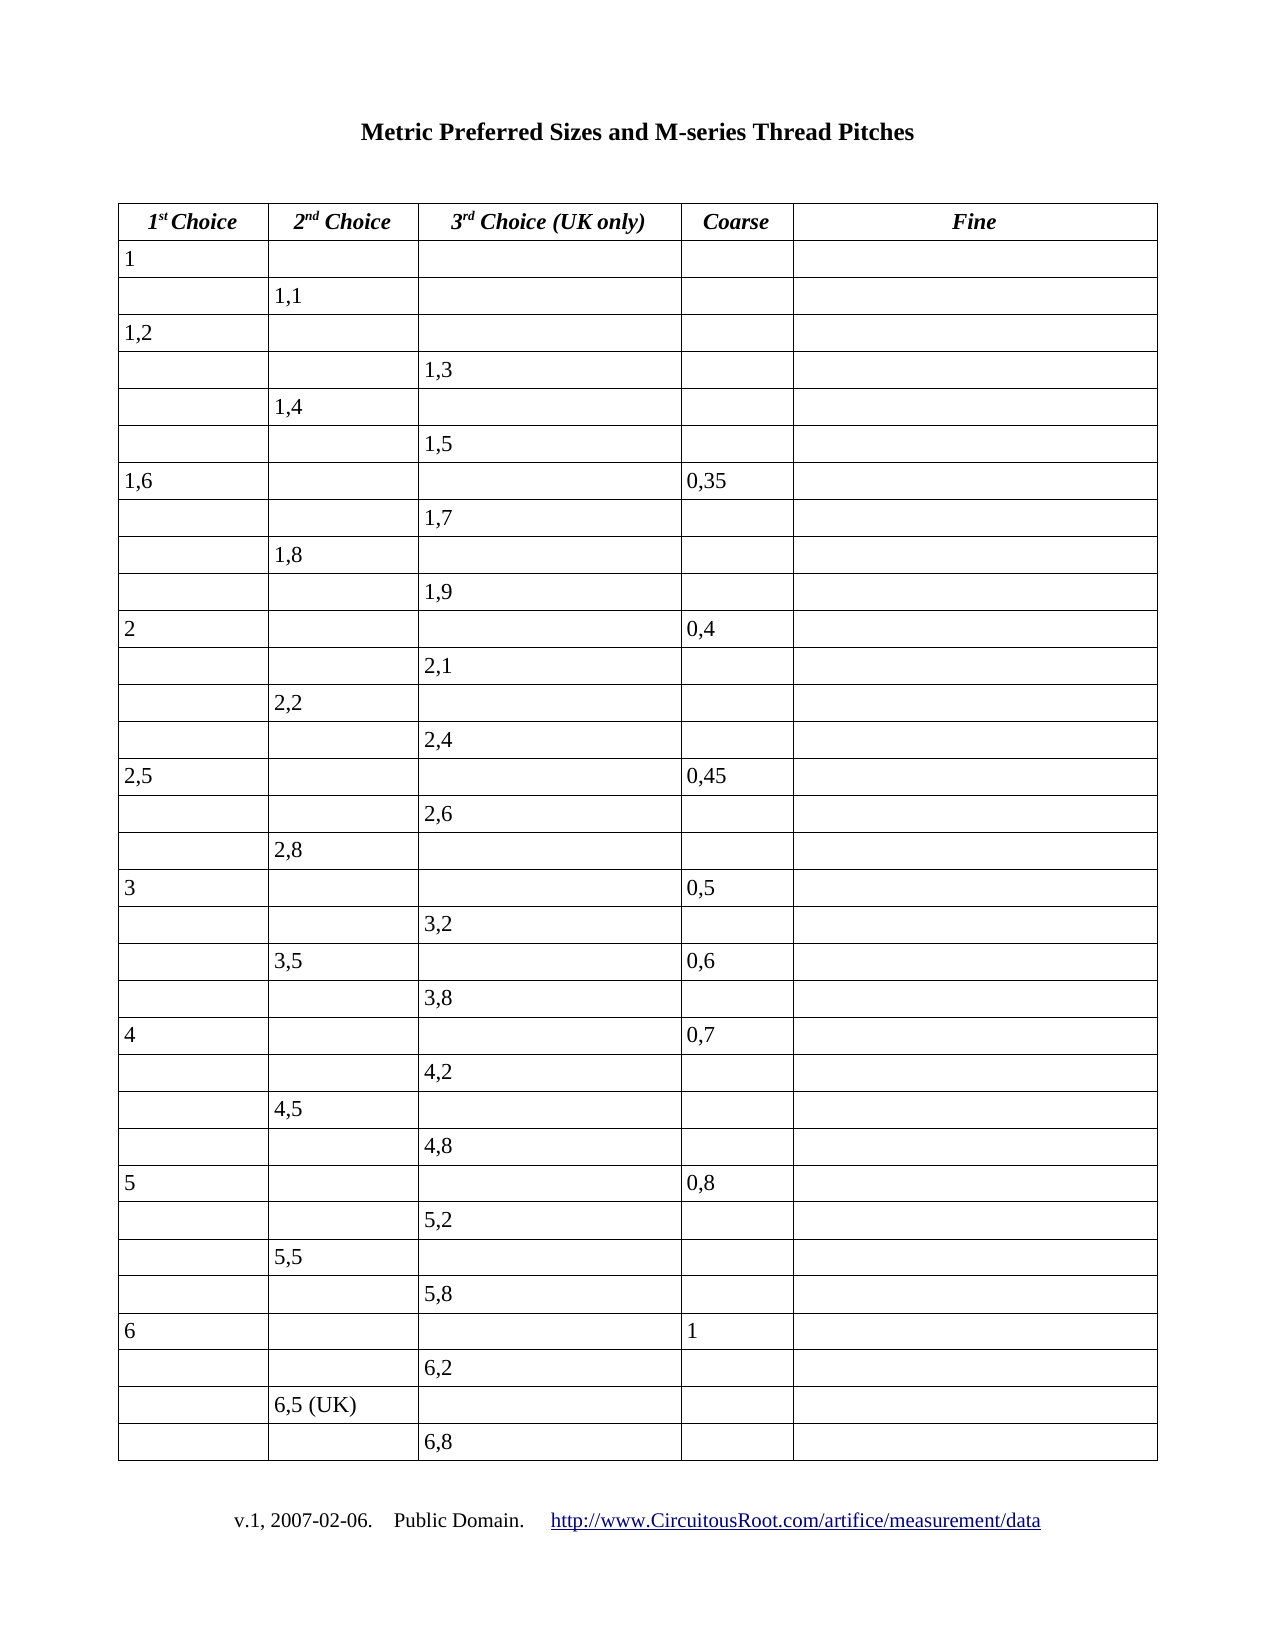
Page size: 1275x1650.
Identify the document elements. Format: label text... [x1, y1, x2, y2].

table_header 1st Choice [119, 204, 268, 240]
table_cell [269, 722, 418, 758]
table_cell 2,6 [419, 796, 681, 832]
table_cell [794, 537, 1157, 573]
table_cell [682, 1055, 793, 1091]
table_cell [419, 463, 681, 499]
table_cell [119, 796, 268, 832]
table_cell [419, 944, 681, 979]
table_cell 1,1 [269, 278, 418, 314]
table_cell 6,2 [419, 1350, 681, 1386]
table_cell [794, 1202, 1157, 1238]
table_cell [269, 574, 418, 610]
table_cell [419, 315, 681, 351]
table_cell [119, 352, 268, 388]
table_cell [794, 500, 1157, 536]
table_cell [682, 1202, 793, 1238]
table_cell 2,1 [419, 648, 681, 684]
table_cell [269, 870, 418, 906]
table_cell [682, 389, 793, 425]
table_cell 1,8 [269, 537, 418, 573]
table_cell [269, 1018, 418, 1053]
table_header Fine [794, 204, 1157, 240]
table_cell 2,8 [269, 833, 418, 869]
table_cell [419, 685, 681, 721]
table_cell [794, 648, 1157, 684]
table_cell 4,2 [419, 1055, 681, 1091]
table_cell [682, 352, 793, 388]
table_cell [794, 1314, 1157, 1349]
table_cell [419, 1018, 681, 1053]
table_cell [119, 1276, 268, 1312]
table_cell [419, 870, 681, 906]
table_cell [794, 463, 1157, 499]
table_cell [682, 500, 793, 536]
table_cell 0,5 [682, 870, 793, 906]
table_cell 0,6 [682, 944, 793, 979]
table_cell [419, 1092, 681, 1127]
table_cell [794, 1055, 1157, 1091]
table_cell 5,5 [269, 1240, 418, 1275]
table_cell [269, 1314, 418, 1349]
table_cell [119, 574, 268, 610]
table_cell 1,4 [269, 389, 418, 425]
table_cell [119, 500, 268, 536]
table_cell 2 [119, 611, 268, 647]
table_cell [682, 1129, 793, 1164]
table_cell [794, 278, 1157, 314]
table_cell 3,2 [419, 907, 681, 943]
table_cell [119, 1387, 268, 1423]
table_cell [419, 389, 681, 425]
table_cell [269, 759, 418, 795]
table_cell 1,3 [419, 352, 681, 388]
table_cell [269, 1129, 418, 1164]
table_cell [794, 796, 1157, 832]
table_cell 6,5 (UK) [269, 1387, 418, 1423]
table_cell [119, 722, 268, 758]
table_cell [269, 611, 418, 647]
table_cell [794, 315, 1157, 351]
table_cell [269, 1350, 418, 1386]
table_cell [682, 685, 793, 721]
table_cell 1,9 [419, 574, 681, 610]
table_cell [682, 796, 793, 832]
table_cell [269, 500, 418, 536]
table_cell [419, 1240, 681, 1275]
table_cell [682, 907, 793, 943]
table_cell [269, 1055, 418, 1091]
table_cell [119, 1350, 268, 1386]
table_cell [119, 1055, 268, 1091]
table_cell [794, 1276, 1157, 1312]
table_cell [119, 389, 268, 425]
table_cell [794, 241, 1157, 277]
table_cell [682, 1092, 793, 1127]
table_header 3rd Choice (UK only) [419, 204, 681, 240]
table_cell [682, 1240, 793, 1275]
table_cell [794, 352, 1157, 388]
table_cell 0,8 [682, 1166, 793, 1201]
table_cell [119, 426, 268, 462]
table_cell [419, 1166, 681, 1201]
table_cell [269, 315, 418, 351]
table_cell 2,2 [269, 685, 418, 721]
table_cell 4,5 [269, 1092, 418, 1127]
table_cell 0,35 [682, 463, 793, 499]
table_cell [682, 278, 793, 314]
table_cell [419, 241, 681, 277]
table_cell [119, 648, 268, 684]
table_cell 3,5 [269, 944, 418, 979]
table_cell [269, 1202, 418, 1238]
table_cell [682, 1350, 793, 1386]
table_cell [119, 944, 268, 979]
table_cell [119, 1202, 268, 1238]
table_cell [269, 241, 418, 277]
table_cell [682, 1276, 793, 1312]
table_cell 0,4 [682, 611, 793, 647]
table_cell [119, 537, 268, 573]
table_cell [682, 981, 793, 1017]
table_cell [419, 759, 681, 795]
table_cell [682, 426, 793, 462]
table_cell [119, 1424, 268, 1460]
table_cell [794, 722, 1157, 758]
table_cell [419, 278, 681, 314]
table_cell [794, 1129, 1157, 1164]
table_cell [794, 611, 1157, 647]
table_cell [794, 685, 1157, 721]
table_cell 1 [119, 241, 268, 277]
table_cell [794, 833, 1157, 869]
table_cell [682, 574, 793, 610]
table_cell [419, 833, 681, 869]
table_cell [682, 833, 793, 869]
table_cell [682, 648, 793, 684]
table_cell [269, 1166, 418, 1201]
table_cell [119, 1092, 268, 1127]
table_cell [269, 352, 418, 388]
table_cell [119, 1240, 268, 1275]
table_cell [269, 1424, 418, 1460]
table_cell 5 [119, 1166, 268, 1201]
table_cell 0,45 [682, 759, 793, 795]
table_cell [269, 981, 418, 1017]
table_cell [269, 648, 418, 684]
table_cell [419, 611, 681, 647]
table_cell 4,8 [419, 1129, 681, 1164]
table_cell [682, 722, 793, 758]
table_cell [794, 1018, 1157, 1053]
table_header 2nd Choice [269, 204, 418, 240]
table_cell [682, 1387, 793, 1423]
table_cell [794, 944, 1157, 979]
table_cell [794, 1092, 1157, 1127]
table_cell [794, 870, 1157, 906]
table_cell [119, 1129, 268, 1164]
table_cell [419, 1387, 681, 1423]
table_cell [682, 537, 793, 573]
table_cell [794, 1240, 1157, 1275]
table_cell [269, 907, 418, 943]
table_cell 1,7 [419, 500, 681, 536]
table_cell [794, 1387, 1157, 1423]
table_cell [794, 1166, 1157, 1201]
table_cell [794, 759, 1157, 795]
table_cell [119, 907, 268, 943]
table_cell 2,5 [119, 759, 268, 795]
table_cell [119, 278, 268, 314]
table_cell [794, 907, 1157, 943]
table_cell [269, 796, 418, 832]
table_cell 3,8 [419, 981, 681, 1017]
table_cell 1,2 [119, 315, 268, 351]
table_cell [269, 426, 418, 462]
table_cell [794, 1350, 1157, 1386]
table_cell [119, 833, 268, 869]
table_cell [682, 1424, 793, 1460]
table_cell [269, 463, 418, 499]
table_cell 1,6 [119, 463, 268, 499]
table_cell [119, 685, 268, 721]
table_cell [682, 315, 793, 351]
table_cell 3 [119, 870, 268, 906]
table_cell 5,8 [419, 1276, 681, 1312]
table_cell [794, 426, 1157, 462]
table_cell 4 [119, 1018, 268, 1053]
table_header Coarse [682, 204, 793, 240]
table_cell [419, 1314, 681, 1349]
table_cell [794, 1424, 1157, 1460]
table_cell [419, 537, 681, 573]
table_cell [682, 241, 793, 277]
table_cell 1 [682, 1314, 793, 1349]
table_cell [794, 981, 1157, 1017]
table_cell [269, 1276, 418, 1312]
table_cell [794, 574, 1157, 610]
table_cell 1,5 [419, 426, 681, 462]
table_cell 2,4 [419, 722, 681, 758]
table_cell 6,8 [419, 1424, 681, 1460]
table_cell [794, 389, 1157, 425]
table_cell 6 [119, 1314, 268, 1349]
table_cell 0,7 [682, 1018, 793, 1053]
table_cell 5,2 [419, 1202, 681, 1238]
table_cell [119, 981, 268, 1017]
